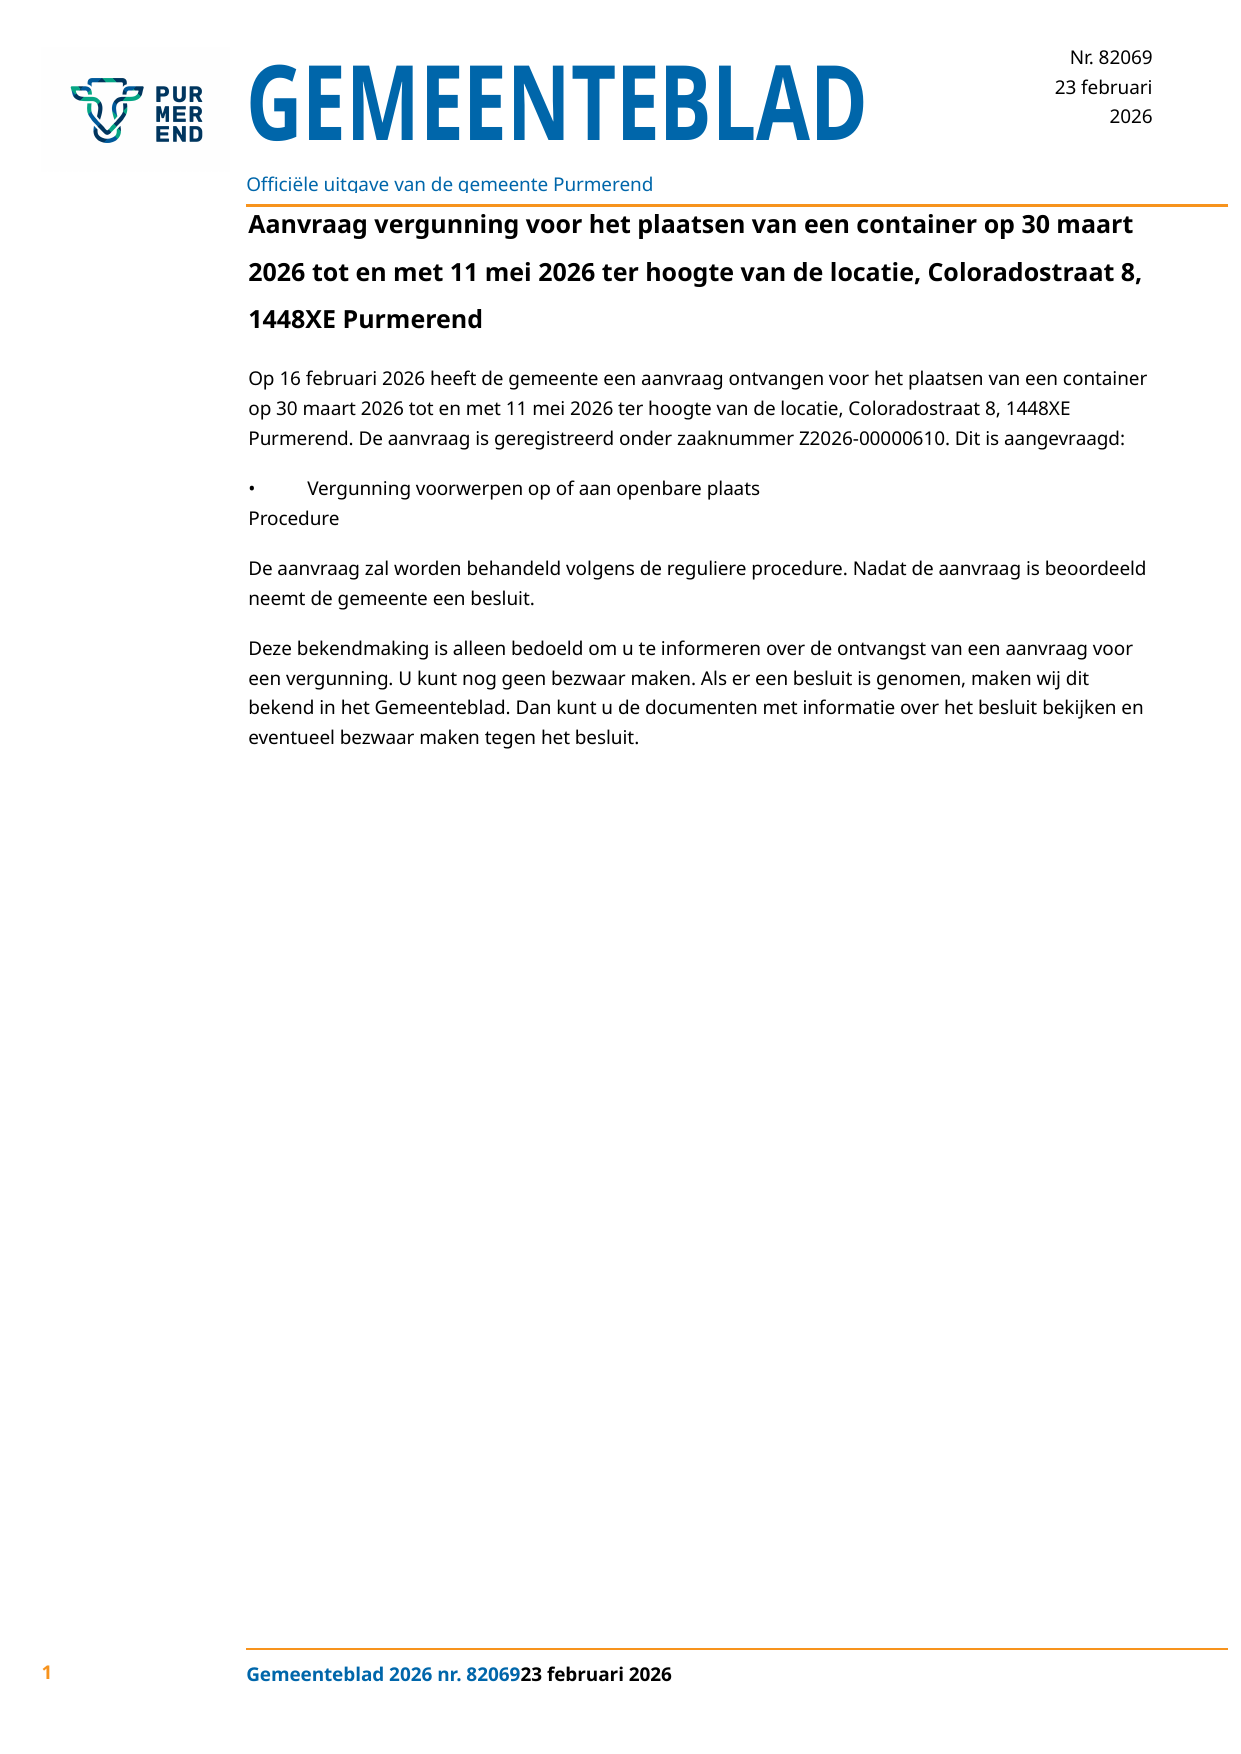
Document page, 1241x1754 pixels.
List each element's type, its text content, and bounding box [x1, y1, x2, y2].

list Vergunning voorwerpen op of aan openbare plaats [248, 475, 1152, 501]
text Procedure [248, 505, 1152, 530]
text Aanvraag vergunning voor het plaatsen van een container op 30 maart 2026 tot en met 11 mei 2026 ter hoogte van de locatie, Coloradostraat 8, 1448XE Purmerend [248, 207, 1152, 336]
picture [41, 47, 231, 172]
text De aanvraag zal worden behandeld volgens de reguliere procedure. Nadat de aanvraag is beoordeeld neemt de gemeente een besluit. [248, 555, 1152, 610]
text Op 16 februari 2026 heeft de gemeente een aanvraag ontvangen voor het plaatsen van een container op 30 maart 2026 tot en met 11 mei 2026 ter hoogte van de locatie, Coloradostraat 8, 1448XE Purmerend. De aanvraag is geregistreerd onder zaaknummer Z2026-00000610. Dit is aangevraagd: [248, 366, 1152, 450]
text Deze bekendmaking is alleen bedoeld om u te informeren over de ontvangst van een aanvraag voor een vergunning. U kunt nog geen bezwaar maken. Als er een besluit is genomen, maken wij dit bekend in het Gemeenteblad. Dan kunt u de documenten met informatie over het besluit bekijken en eventueel bezwaar maken tegen het besluit. [248, 635, 1152, 749]
